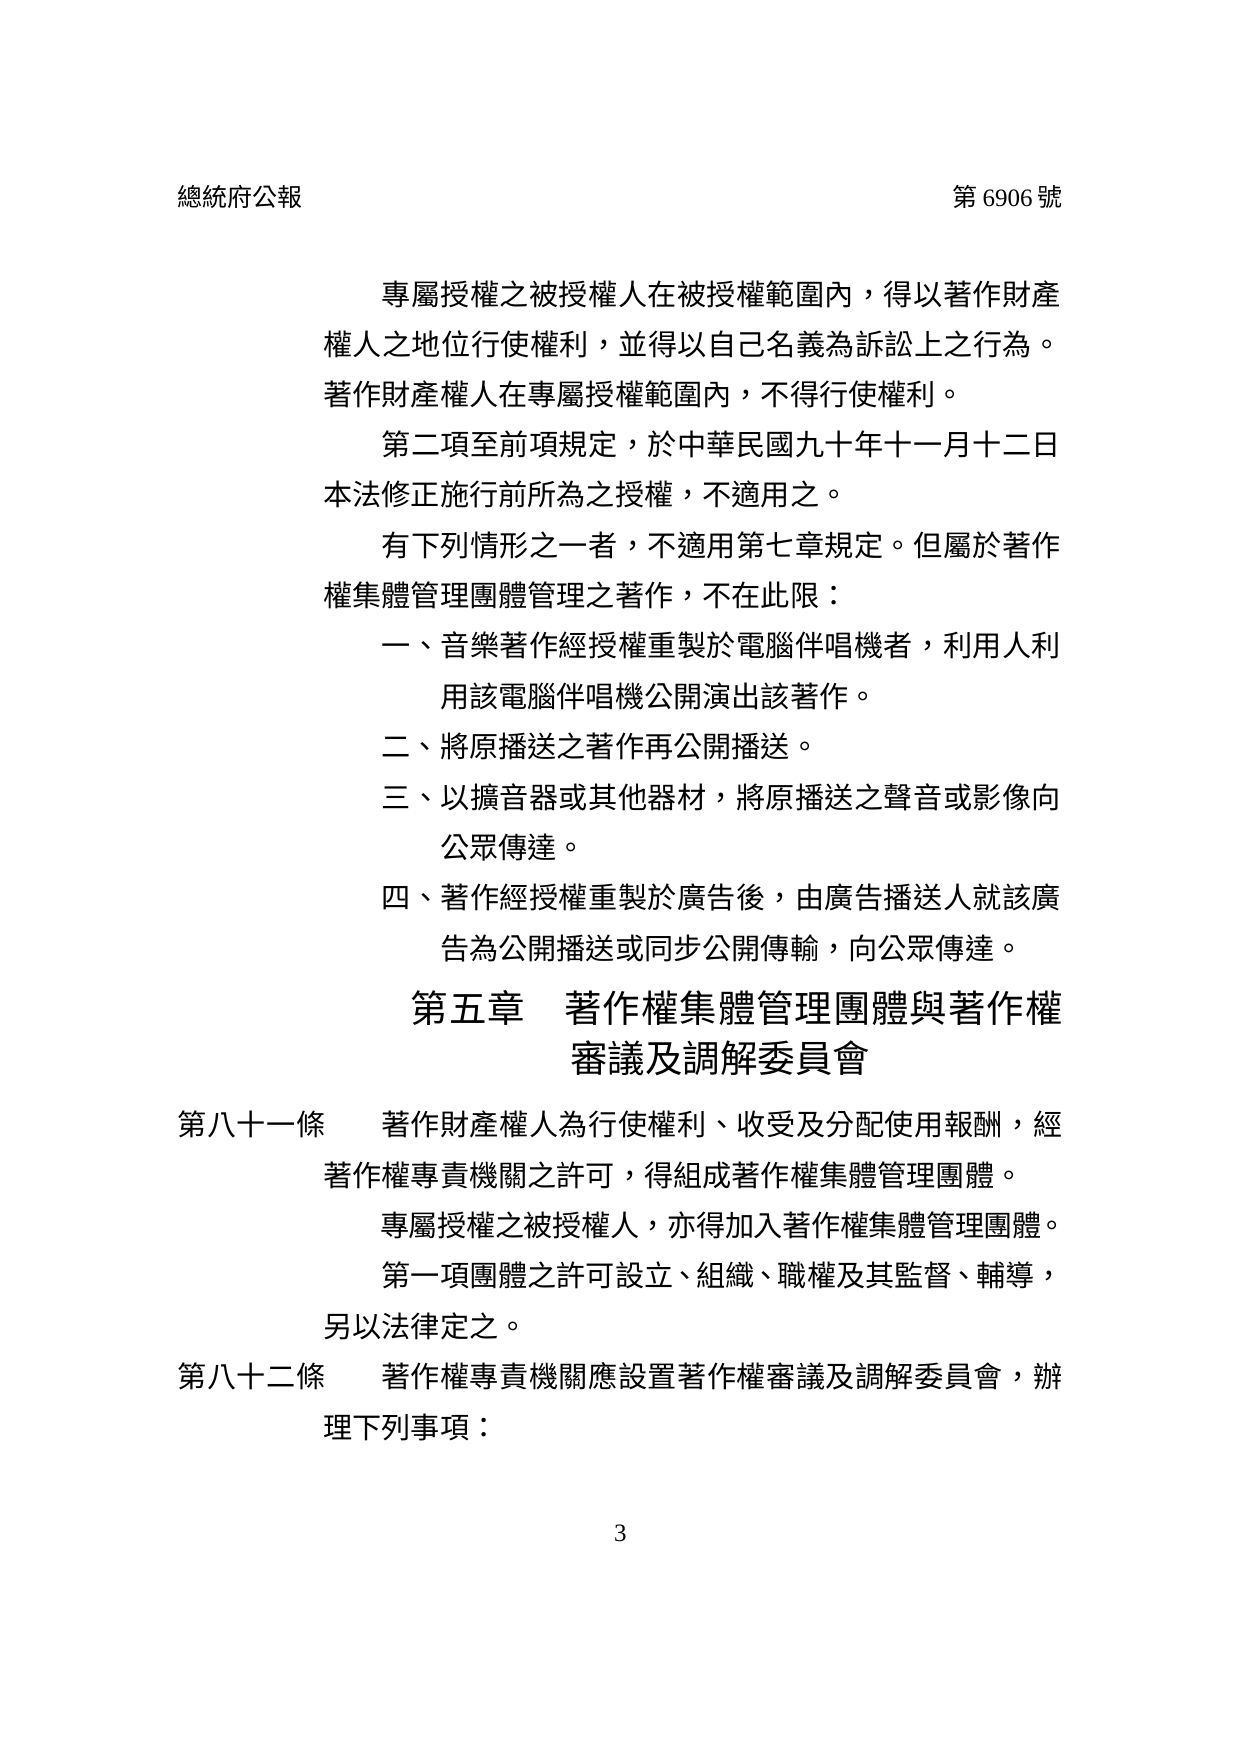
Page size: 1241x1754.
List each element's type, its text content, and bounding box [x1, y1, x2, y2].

text 第五章 著作權集體管理團體與著作權審議及調解委員會 [411, 982, 1063, 1083]
text 三、以擴音器或其他器材，將原播送之聲音或影像向公眾傳達。 [381, 768, 1063, 869]
text 第八十一條 著作財產權人為行使權利、收受及分配使用報酬，經著作權專責機關之許可，得組成著作權集體管理團體。 [177, 1095, 1063, 1196]
text 第八十二條 著作權專責機關應設置著作權審議及調解委員會，辦理下列事項： [177, 1347, 1063, 1448]
text 二、將原播送之著作再公開播送。 [381, 717, 1063, 768]
text 專屬授權之被授權人在被授權範圍內，得以著作財產權人之地位行使權利，並得以自己名義為訴訟上之行為。著作財產權人在專屬授權範圍內，不得行使權利。 [323, 266, 1063, 415]
text 第一項團體之許可設立、組織、職權及其監督、輔導，另以法律定之。 [323, 1247, 1063, 1347]
text 四、著作經授權重製於廣告後，由廣告播送人就該廣告為公開播送或同步公開傳輸，向公眾傳達。 [381, 869, 1063, 969]
text 專屬授權之被授權人，亦得加入著作權集體管理團體。 [323, 1196, 1063, 1247]
text 第二項至前項規定，於中華民國九十年十一月十二日本法修正施行前所為之授權，不適用之。 [323, 415, 1063, 516]
text 一、音樂著作經授權重製於電腦伴唱機者，利用人利用該電腦伴唱機公開演出該著作。 [381, 617, 1063, 717]
text 有下列情形之一者，不適用第七章規定。但屬於著作權集體管理團體管理之著作，不在此限： [323, 516, 1063, 617]
